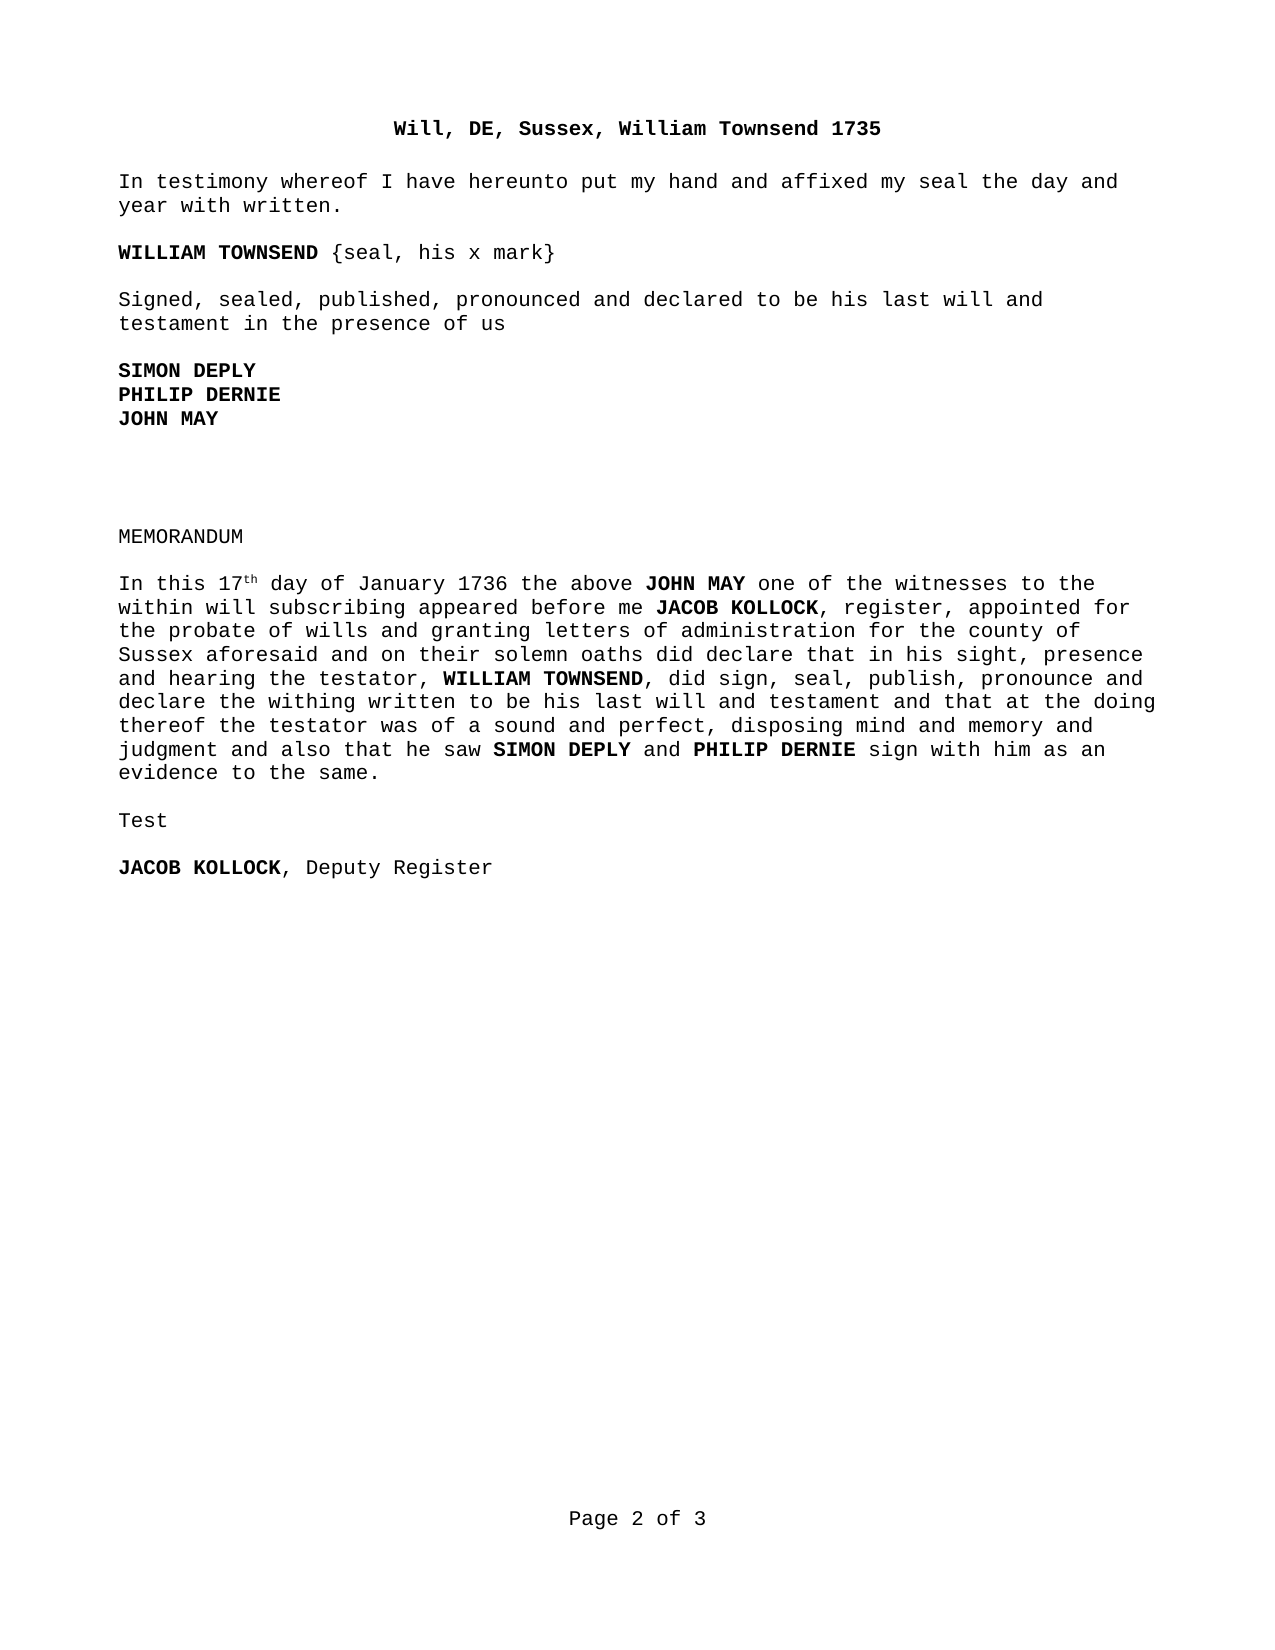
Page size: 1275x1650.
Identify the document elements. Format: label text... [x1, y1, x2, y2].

text SIMON DEPLY [118, 360, 1157, 384]
text JACOB KOLLOCK, Deputy Register [118, 857, 1157, 881]
text JOHN MAY [118, 408, 1157, 431]
text William Townsend {seal, his x mark} [118, 242, 1157, 266]
text In testimony whereof I have hereunto put my hand and affixed my seal the day and year with written. [118, 171, 1157, 218]
text Test [118, 810, 1157, 833]
text In this 17th day of January 1736 the above JOHN MAY one of the witnesses to the within will subscribing appeared before me JACOB KOLLOCK, register, appointed for the probate of wills and granting letters of administration for the county of Sussex aforesaid and on their solemn oaths did declare that in his sight, presence and hearing the testator, William Townsend, did sign, seal, publish, pronounce and declare the withing written to be his last will and testament and that at the doing thereof the testator was of a sound and perfect, disposing mind and memory and judgment and also that he saw SIMON DEPLY and PHILIP DERNIE sign with him as an evidence to the same. [118, 573, 1157, 786]
text PHILIP DERNIE [118, 384, 1157, 408]
text Signed, sealed, published, pronounced and declared to be his last will and testament in the presence of us [118, 289, 1157, 337]
text MEMORANDUM [118, 526, 1157, 549]
